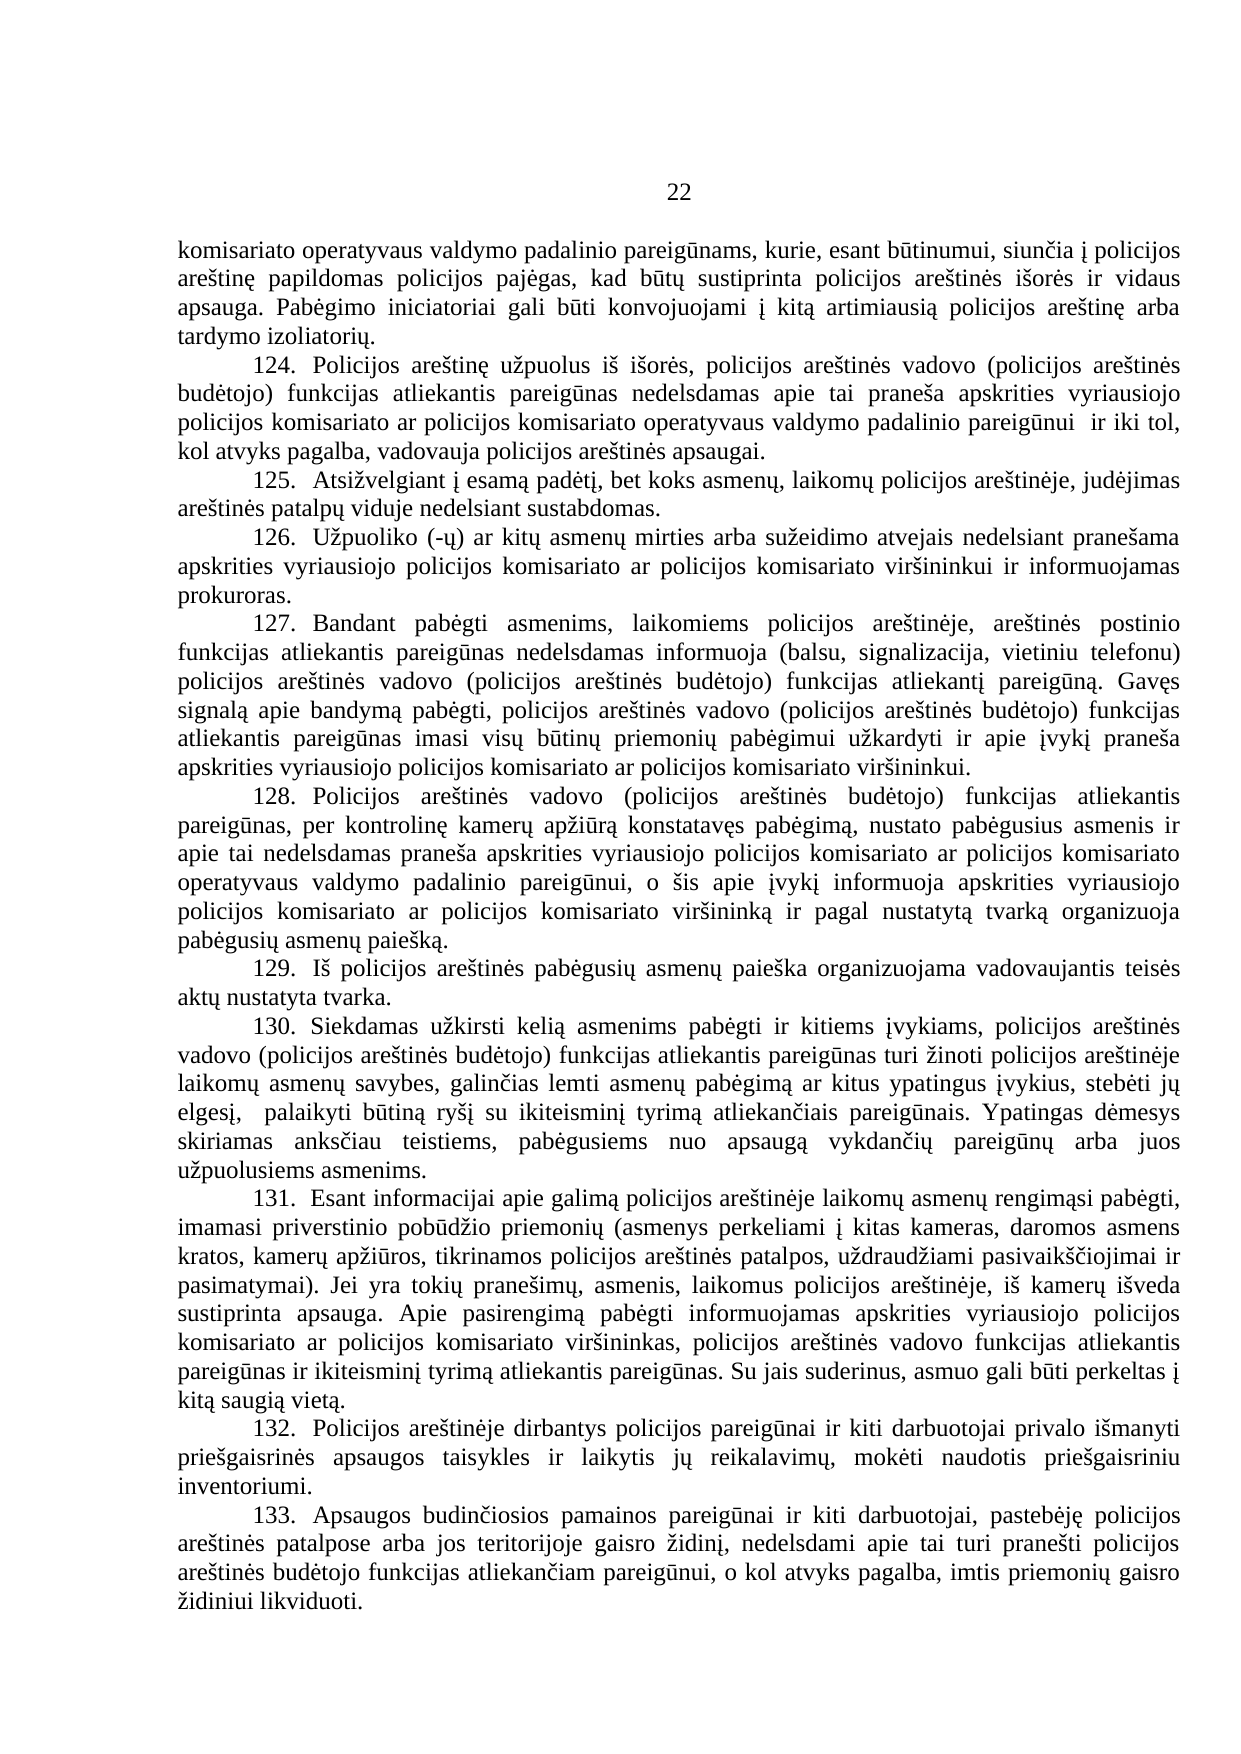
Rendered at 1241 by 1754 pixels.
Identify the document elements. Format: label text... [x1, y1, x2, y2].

text 125. Atsižvelgiant į esamą padėtį, bet koks asmenų, laikomų policijos areštinėje, judėjimas areštinės patalpų viduje nedelsiant sustabdomas. [177, 465, 1181, 522]
text 126. Užpuoliko (-ų) ar kitų asmenų mirties arba sužeidimo atvejais nedelsiant pranešama apskrities vyriausiojo policijos komisariato ar policijos komisariato viršininkui ir informuojamas prokuroras. [177, 522, 1181, 608]
text 128. Policijos areštinės vadovo (policijos areštinės budėtojo) funkcijas atliekantis pareigūnas, per kontrolinę kamerų apžiūrą konstatavęs pabėgimą, nustato pabėgusius asmenis ir apie tai nedelsdamas praneša apskrities vyriausiojo policijos komisariato ar policijos komisariato operatyvaus valdymo padalinio pareigūnui, o šis apie įvykį informuoja apskrities vyriausiojo policijos komisariato ar policijos komisariato viršininką ir pagal nustatytą tvarką organizuoja pabėgusių asmenų paiešką. [177, 781, 1181, 953]
text 131. Esant informacijai apie galimą policijos areštinėje laikomų asmenų rengimąsi pabėgti, imamasi priverstinio pobūdžio priemonių (asmenys perkeliami į kitas kameras, daromos asmens kratos, kamerų apžiūros, tikrinamos policijos areštinės patalpos, uždraudžiami pasivaikščiojimai ir pasimatymai). Jei yra tokių pranešimų, asmenis, laikomus policijos areštinėje, iš kamerų išveda sustiprinta apsauga. Apie pasirengimą pabėgti informuojamas apskrities vyriausiojo policijos komisariato ar policijos komisariato viršininkas, policijos areštinės vadovo funkcijas atliekantis pareigūnas ir ikiteisminį tyrimą atliekantis pareigūnas. Su jais suderinus, asmuo gali būti perkeltas į kitą saugią vietą. [177, 1183, 1181, 1413]
text komisariato operatyvaus valdymo padalinio pareigūnams, kurie, esant būtinumui, siunčia į policijos areštinę papildomas policijos pajėgas, kad būtų sustiprinta policijos areštinės išorės ir vidaus apsauga. Pabėgimo iniciatoriai gali būti konvojuojami į kitą artimiausią policijos areštinę arba tardymo izoliatorių. [177, 235, 1181, 350]
text 130. Siekdamas užkirsti kelią asmenims pabėgti ir kitiems įvykiams, policijos areštinės vadovo (policijos areštinės budėtojo) funkcijas atliekantis pareigūnas turi žinoti policijos areštinėje laikomų asmenų savybes, galinčias lemti asmenų pabėgimą ar kitus ypatingus įvykius, stebėti jų elgesį, palaikyti būtiną ryšį su ikiteisminį tyrimą atliekančiais pareigūnais. Ypatingas dėmesys skiriamas anksčiau teistiems, pabėgusiems nuo apsaugą vykdančių pareigūnų arba juos užpuolusiems asmenims. [177, 1011, 1181, 1183]
text 132. Policijos areštinėje dirbantys policijos pareigūnai ir kiti darbuotojai privalo išmanyti priešgaisrinės apsaugos taisykles ir laikytis jų reikalavimų, mokėti naudotis priešgaisriniu inventoriumi. [177, 1413, 1181, 1500]
text 133. Apsaugos budinčiosios pamainos pareigūnai ir kiti darbuotojai, pastebėję policijos areštinės patalpose arba jos teritorijoje gaisro židinį, nedelsdami apie tai turi pranešti policijos areštinės budėtojo funkcijas atliekančiam pareigūnui, o kol atvyks pagalba, imtis priemonių gaisro židiniui likviduoti. [177, 1500, 1181, 1615]
text 124. Policijos areštinę užpuolus iš išorės, policijos areštinės vadovo (policijos areštinės budėtojo) funkcijas atliekantis pareigūnas nedelsdamas apie tai praneša apskrities vyriausiojo policijos komisariato ar policijos komisariato operatyvaus valdymo padalinio pareigūnui ir iki tol, kol atvyks pagalba, vadovauja policijos areštinės apsaugai. [177, 350, 1181, 465]
text 129. Iš policijos areštinės pabėgusių asmenų paieška organizuojama vadovaujantis teisės aktų nustatyta tvarka. [177, 953, 1181, 1011]
text 127. Bandant pabėgti asmenims, laikomiems policijos areštinėje, areštinės postinio funkcijas atliekantis pareigūnas nedelsdamas informuoja (balsu, signalizacija, vietiniu telefonu) policijos areštinės vadovo (policijos areštinės budėtojo) funkcijas atliekantį pareigūną. Gavęs signalą apie bandymą pabėgti, policijos areštinės vadovo (policijos areštinės budėtojo) funkcijas atliekantis pareigūnas imasi visų būtinų priemonių pabėgimui užkardyti ir apie įvykį praneša apskrities vyriausiojo policijos komisariato ar policijos komisariato viršininkui. [177, 608, 1181, 781]
